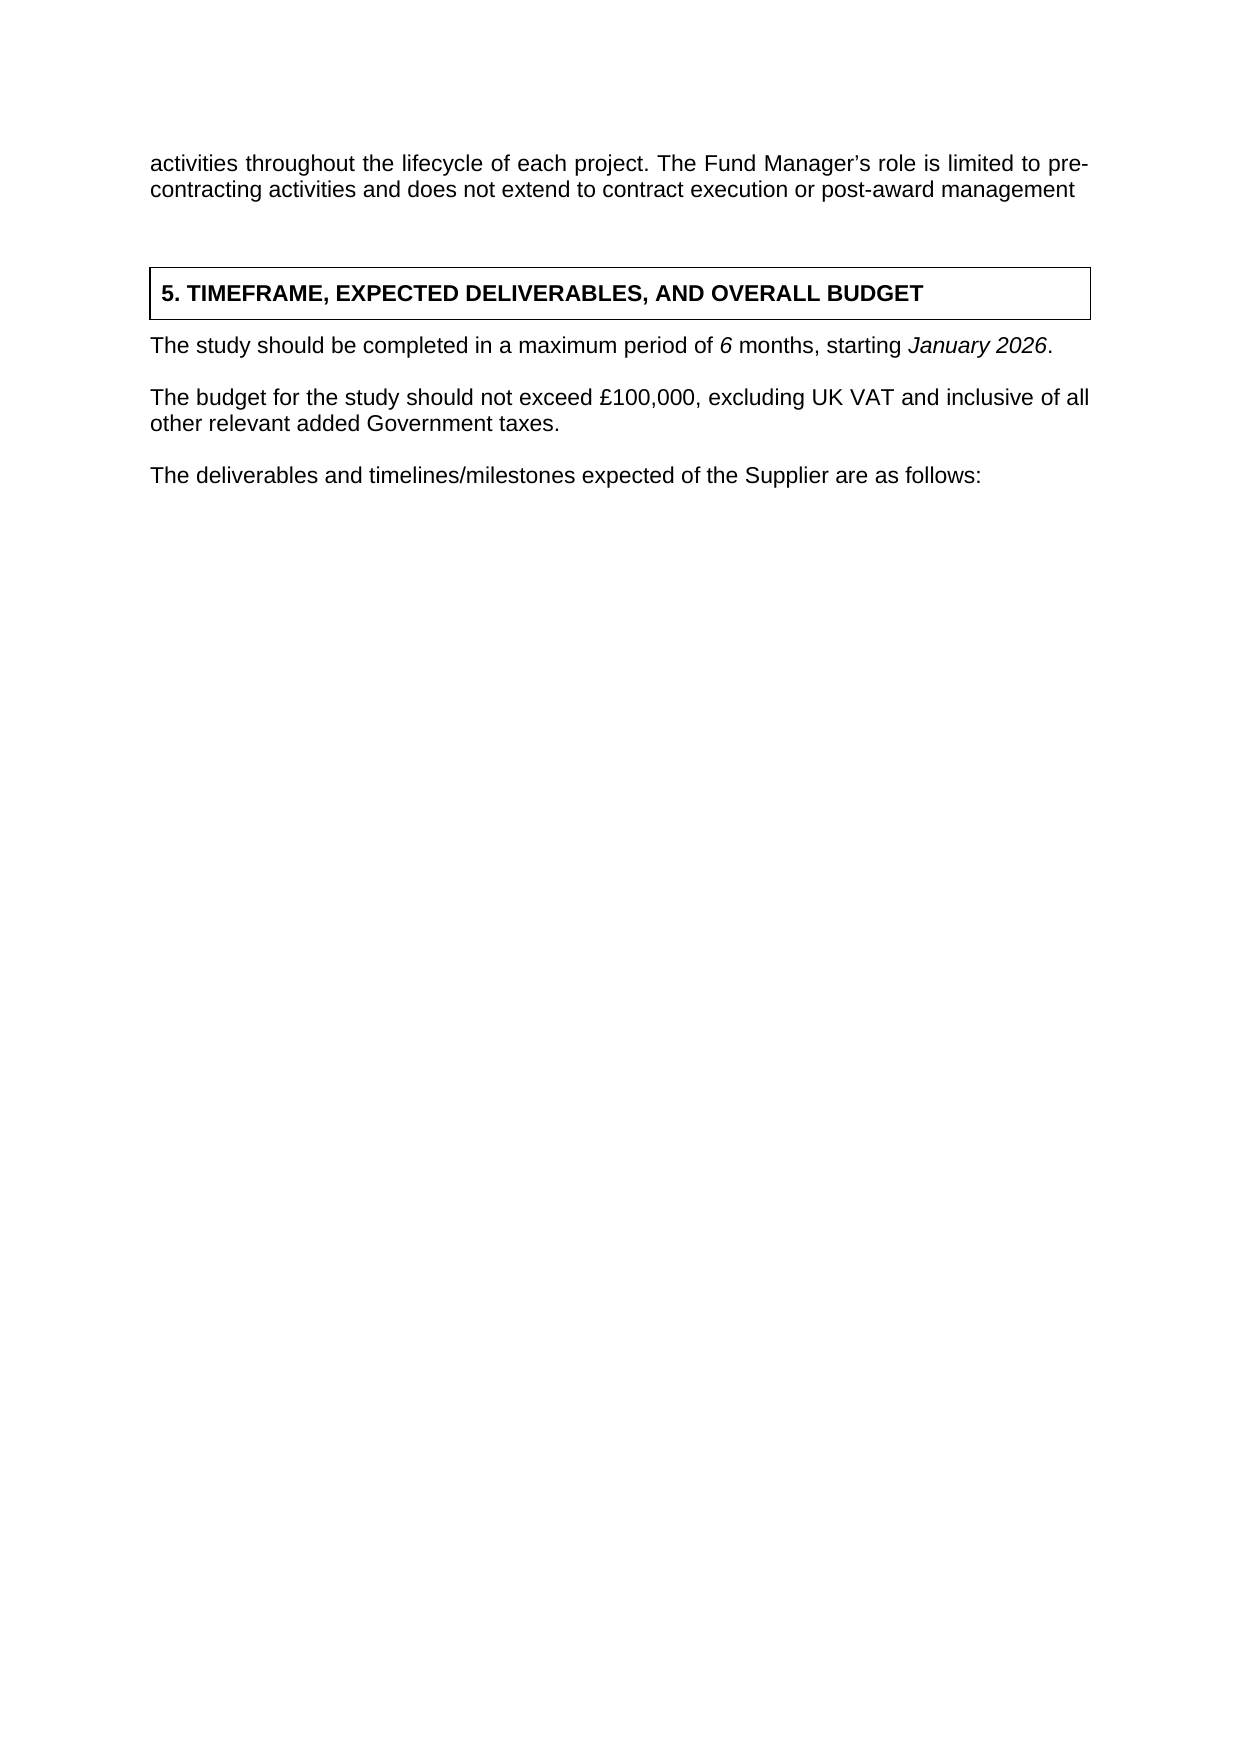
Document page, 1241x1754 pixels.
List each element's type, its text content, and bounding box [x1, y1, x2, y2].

text The study should be completed in a maximum period of 6 months, starting January 2026. [150, 332, 1091, 359]
table_header 5. TIMEFRAME, EXPECTED DELIVERABLES, AND OVERALL BUDGET [151, 268, 1090, 319]
text activities throughout the lifecycle of each project. The Fund Manager’s role is limited to pre-contracting activities and does not extend to contract execution or post-award management [150, 150, 1091, 203]
text The deliverables and timelines/milestones expected of the Supplier are as follows: [150, 462, 1091, 488]
text The budget for the study should not exceed £100,000, excluding UK VAT and inclusive of all other relevant added Government taxes. [150, 384, 1091, 437]
